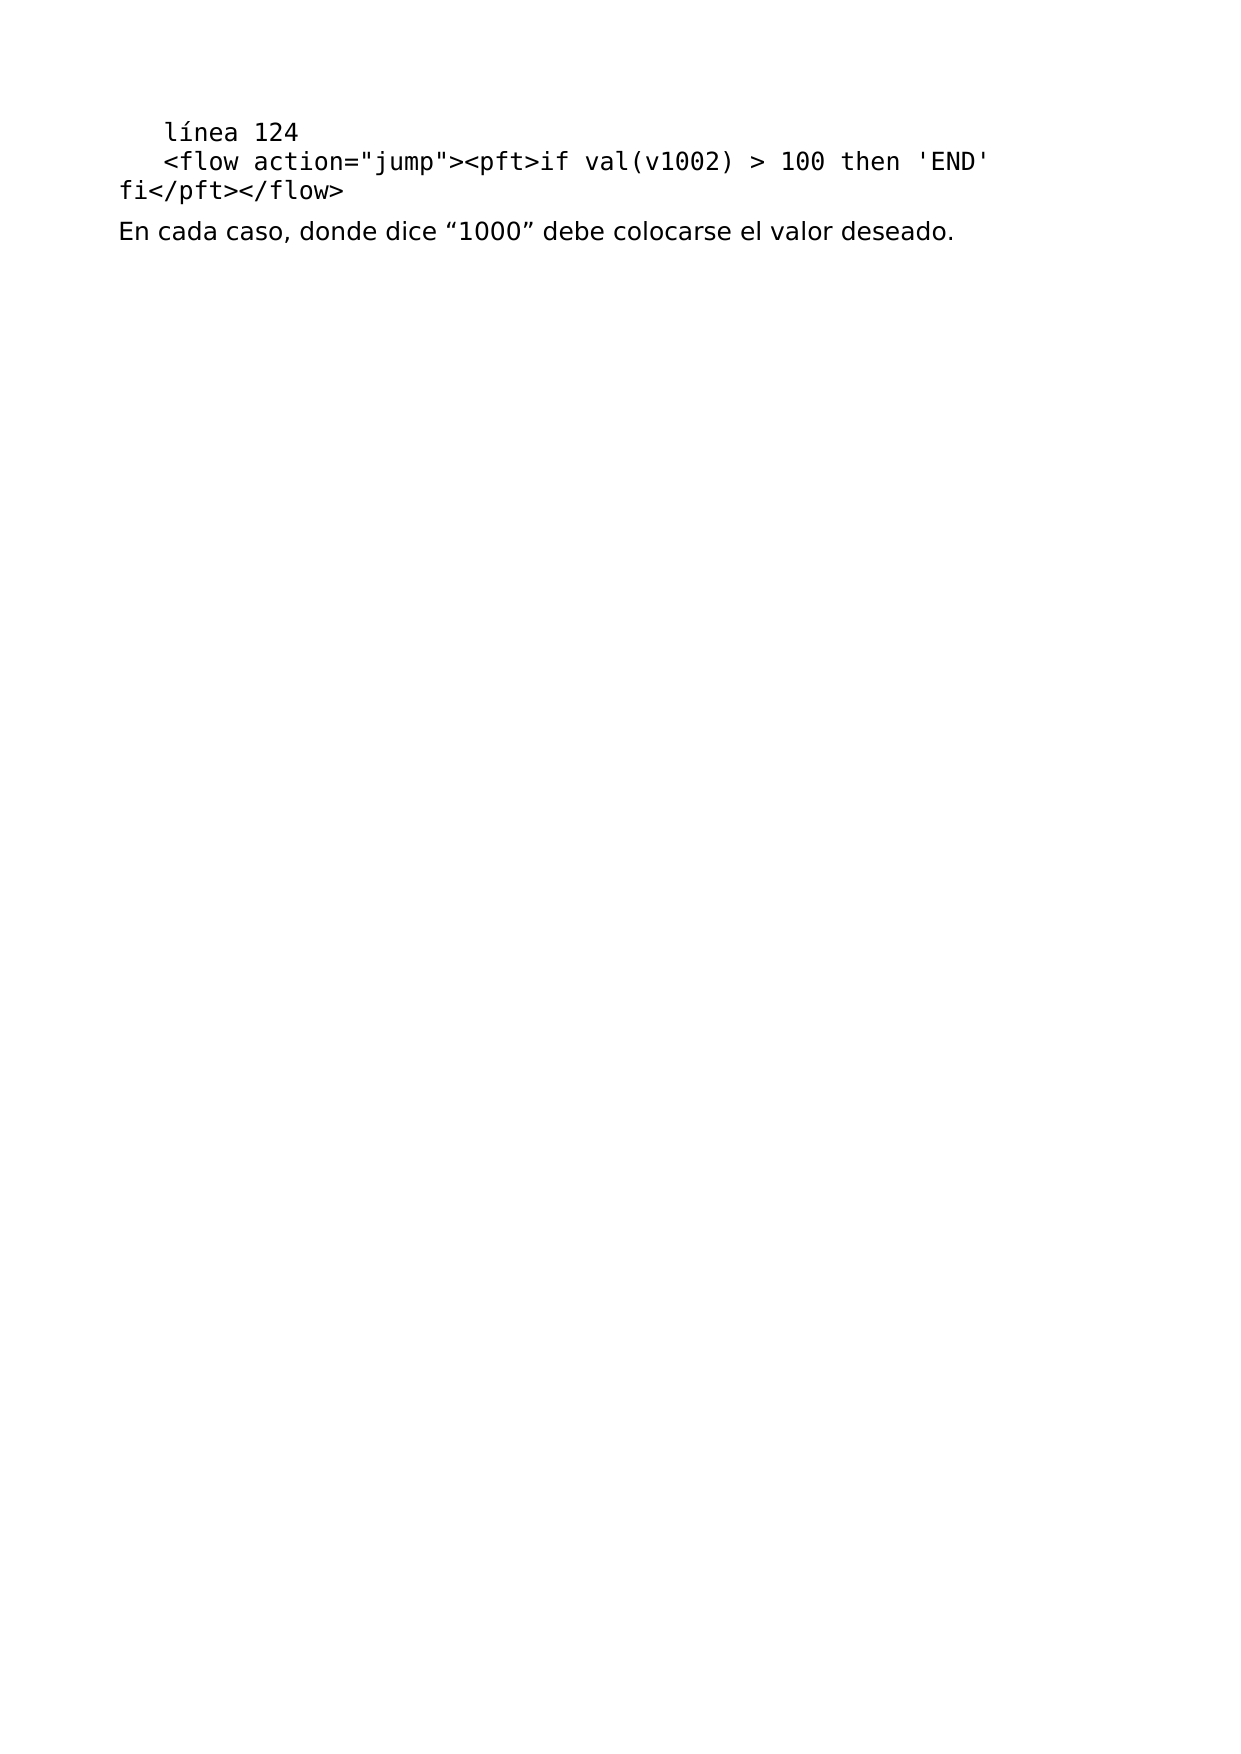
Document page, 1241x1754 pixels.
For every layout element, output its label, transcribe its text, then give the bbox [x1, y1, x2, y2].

text En cada caso, donde dice “1000” debe colocarse el valor deseado. [118, 217, 1122, 247]
text línea 124 <flow action="jump"><pft>if val(v1002) > 100 then 'END' fi</pft></flow> [118, 118, 1122, 206]
